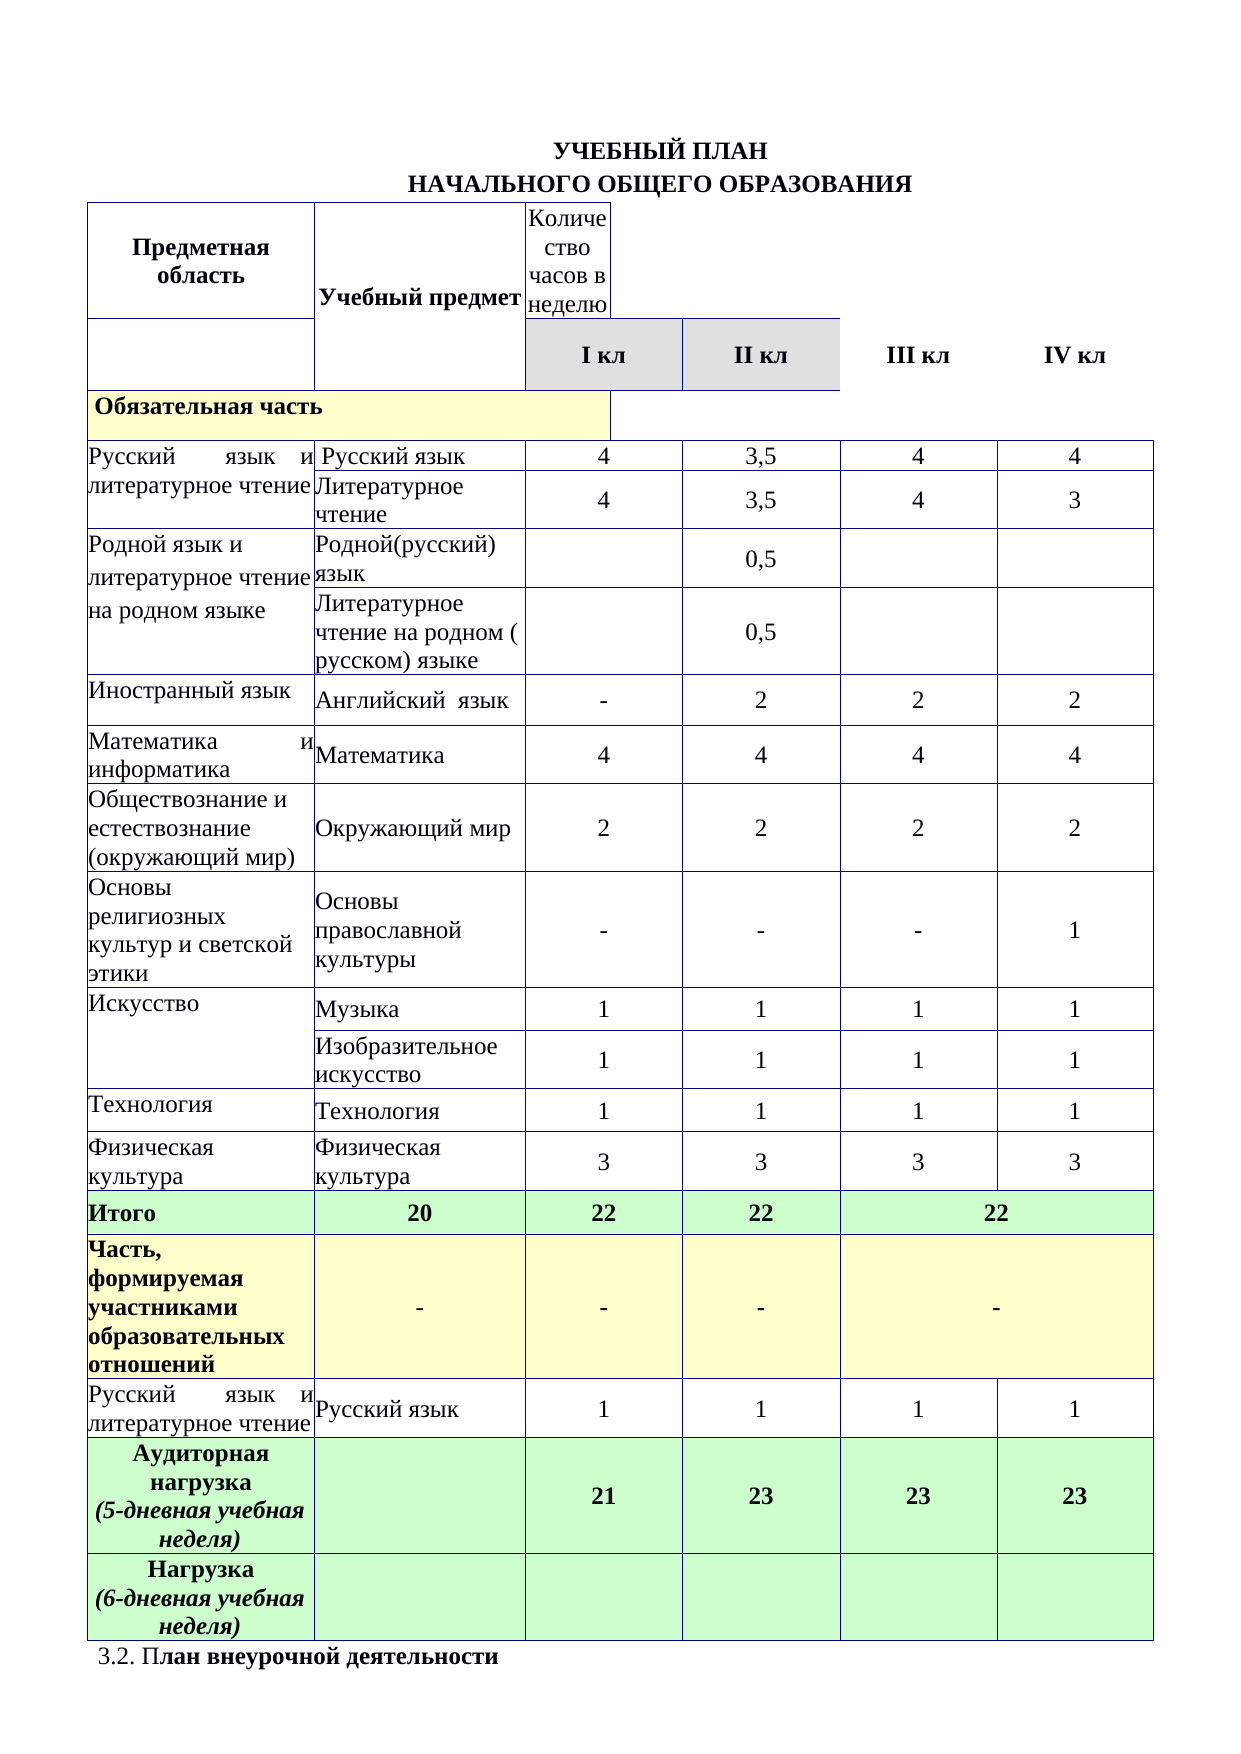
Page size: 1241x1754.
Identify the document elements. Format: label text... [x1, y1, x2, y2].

table_cell 4 [683, 726, 840, 783]
table_cell 1 [683, 1089, 840, 1131]
table_cell 1 [998, 988, 1153, 1030]
table_cell - [526, 872, 682, 987]
table_cell 2 [526, 784, 682, 871]
table_cell 1 [526, 1031, 682, 1088]
table_cell 4 [841, 471, 997, 528]
table_cell Искусство [88, 988, 314, 1088]
table_cell 21 [526, 1438, 682, 1553]
table_cell Технология [88, 1089, 314, 1131]
table_cell 1 [998, 872, 1153, 987]
table_cell 1 [841, 988, 997, 1030]
table_cell 4 [998, 441, 1153, 470]
table_cell 22 [526, 1191, 682, 1233]
table_cell Основы православной культуры [315, 872, 525, 987]
table_cell 1 [998, 1379, 1153, 1437]
table_cell I кл [526, 319, 682, 390]
table_cell 1 [683, 1379, 840, 1437]
text УЧЕБНЫЙ ПЛАН [112, 136, 1152, 165]
table_cell - [315, 1235, 525, 1378]
table_cell - [841, 1235, 1153, 1378]
table_cell [683, 1554, 840, 1640]
table_cell 4 [841, 441, 997, 470]
table_cell Музыка [315, 988, 525, 1030]
table_cell 22 [841, 1191, 1153, 1233]
table_header Количество часов в неделю [526, 203, 610, 318]
table_cell [526, 588, 682, 674]
table_cell Русский язык [315, 441, 525, 470]
table_cell [315, 1554, 525, 1640]
table_cell 1 [683, 988, 840, 1030]
table_cell Математика [315, 726, 525, 783]
table_cell 23 [998, 1438, 1153, 1553]
table_cell 3 [998, 1132, 1153, 1190]
table_cell - [526, 675, 682, 725]
table_cell Русский язык и литературное чтение [88, 1379, 314, 1437]
table_cell Нагрузка (6-дневная учебная неделя) [88, 1554, 314, 1640]
table_cell 1 [683, 1031, 840, 1088]
table_cell 4 [526, 471, 682, 528]
table_cell 2 [841, 784, 997, 871]
table_cell 2 [841, 675, 997, 725]
table_cell [841, 1554, 997, 1640]
table_cell 4 [841, 726, 997, 783]
table_cell Технология [315, 1089, 525, 1131]
table_cell Итого [88, 1191, 314, 1233]
table_cell 1 [526, 1379, 682, 1437]
table_cell 22 [683, 1191, 840, 1233]
table_cell [998, 1554, 1153, 1640]
text НАЧАЛЬНОГО ОБЩЕГО ОБРАЗОВАНИЯ [112, 169, 1152, 198]
table_cell 3 [841, 1132, 997, 1190]
table_cell Физическая культура [88, 1132, 314, 1190]
table_cell - [683, 872, 840, 987]
table_cell 2 [998, 675, 1153, 725]
table_cell 2 [998, 784, 1153, 871]
table_cell 1 [841, 1379, 997, 1437]
table_cell [998, 529, 1153, 587]
table_cell 3,5 [683, 441, 840, 470]
table_cell Литературное чтение [315, 471, 525, 528]
table_cell Основы религиозных культур и светской этики [88, 872, 314, 987]
table_cell 1 [841, 1031, 997, 1088]
table_cell 1 [841, 1089, 997, 1131]
table_cell 0,5 [683, 588, 840, 674]
text 3.2. План внеурочной деятельности [68, 1641, 1152, 1670]
table_cell [315, 1438, 525, 1553]
table_cell [526, 1554, 682, 1640]
table_cell Изобразительное искусство [315, 1031, 525, 1088]
table_cell 3,5 [683, 471, 840, 528]
table_cell [88, 319, 314, 390]
table_cell Окружающий мир [315, 784, 525, 871]
table_cell 3 [998, 471, 1153, 528]
table_cell Родной язык и литературное чтение на родном языке [88, 529, 314, 674]
table_cell 23 [683, 1438, 840, 1553]
table_cell 1 [998, 1031, 1153, 1088]
table_header Предметная область [88, 203, 314, 318]
table_cell Обязательная часть [88, 391, 610, 440]
table_cell 20 [315, 1191, 525, 1233]
table_cell IV кл [997, 318, 1153, 390]
table_cell 1 [998, 1089, 1153, 1131]
table_cell 4 [526, 726, 682, 783]
table_cell - [526, 1235, 682, 1378]
table_cell 1 [526, 1089, 682, 1131]
table_cell [526, 529, 682, 587]
table_cell 1 [526, 988, 682, 1030]
table_cell 4 [998, 726, 1153, 783]
table_cell 4 [526, 441, 682, 470]
table_cell 3 [683, 1132, 840, 1190]
table_cell Литературное чтение на родном ( русском) языке [315, 588, 525, 674]
table_cell Аудиторная нагрузка (5-дневная учебная неделя) [88, 1438, 314, 1553]
table_cell Часть, формируемая участниками образовательных отношений [88, 1235, 314, 1378]
table_cell Математика и информатика [88, 726, 314, 783]
table_cell Физическая культура [315, 1132, 525, 1190]
table_cell II кл [683, 319, 840, 390]
table_cell - [841, 872, 997, 987]
table_cell Родной(русский) язык [315, 529, 525, 587]
table_cell Обществознание и естествознание (окружающий мир) [88, 784, 314, 871]
table_cell 2 [683, 675, 840, 725]
table_cell [841, 588, 997, 674]
table_cell 0,5 [683, 529, 840, 587]
table_cell Русский язык [315, 1379, 525, 1437]
table_cell Русский язык и литературное чтение [88, 441, 314, 528]
table_cell 23 [841, 1438, 997, 1553]
table_cell - [683, 1235, 840, 1378]
table_cell 3 [526, 1132, 682, 1190]
table_header Учебный предмет [315, 203, 525, 390]
table_cell III кл [840, 318, 997, 390]
table_cell [998, 588, 1153, 674]
table_cell Иностранный язык [88, 675, 314, 725]
table_cell Английский язык [315, 675, 525, 725]
table_cell 2 [683, 784, 840, 871]
table_cell [841, 529, 997, 587]
